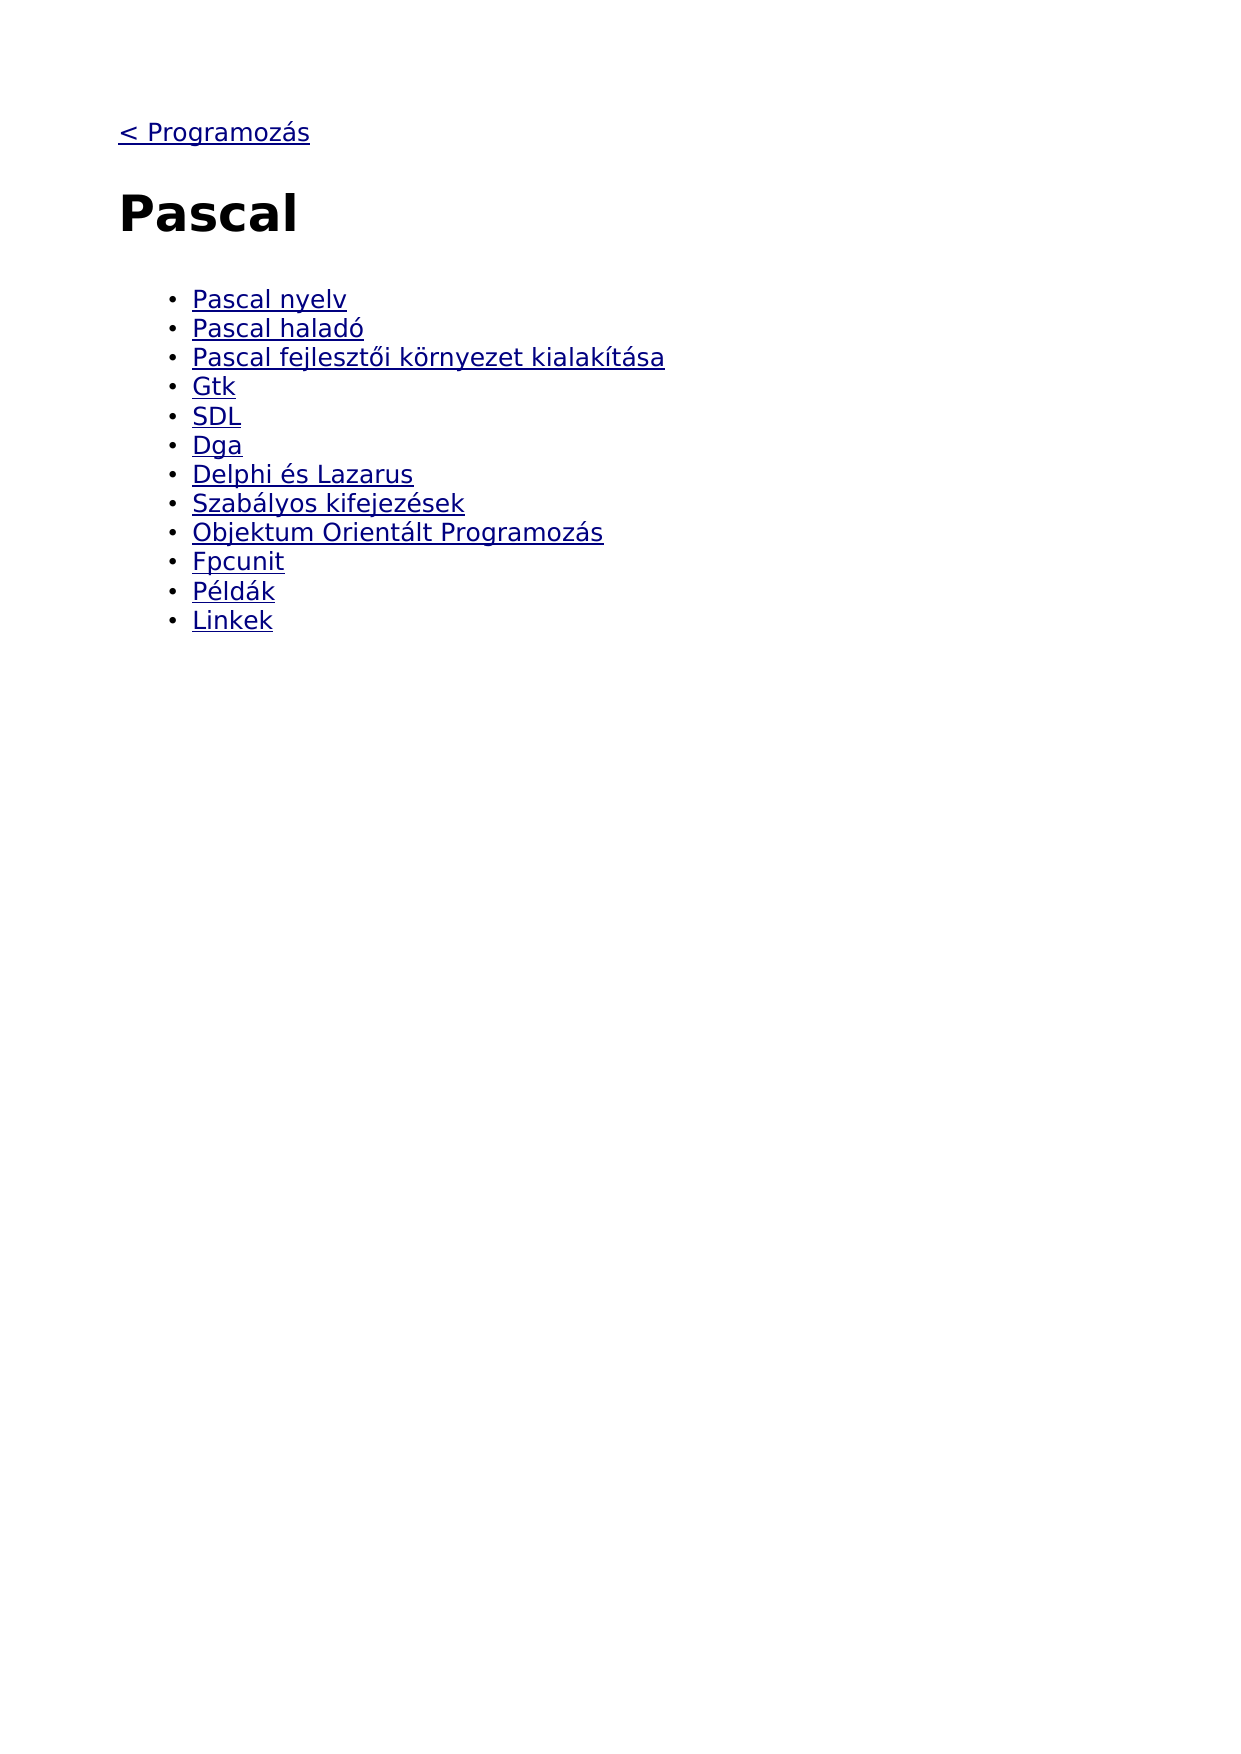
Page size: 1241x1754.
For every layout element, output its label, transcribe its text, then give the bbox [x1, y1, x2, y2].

list Dga [177, 431, 1122, 460]
list Linkek [177, 606, 1122, 635]
list Pascal fejlesztői környezet kialakítása [177, 343, 1122, 372]
list Pascal nyelv [177, 285, 1122, 314]
list Pascal haladó [177, 314, 1122, 343]
list Fpcunit [177, 547, 1122, 577]
list Gtk [177, 372, 1122, 402]
list Delphi és Lazarus [177, 460, 1122, 489]
list Példák [177, 577, 1122, 606]
list Szabályos kifejezések [177, 489, 1122, 518]
list Objektum Orientált Programozás [177, 518, 1122, 547]
text < Programozás [118, 118, 1122, 147]
list SDL [177, 402, 1122, 431]
subtitle Pascal [118, 185, 1122, 243]
